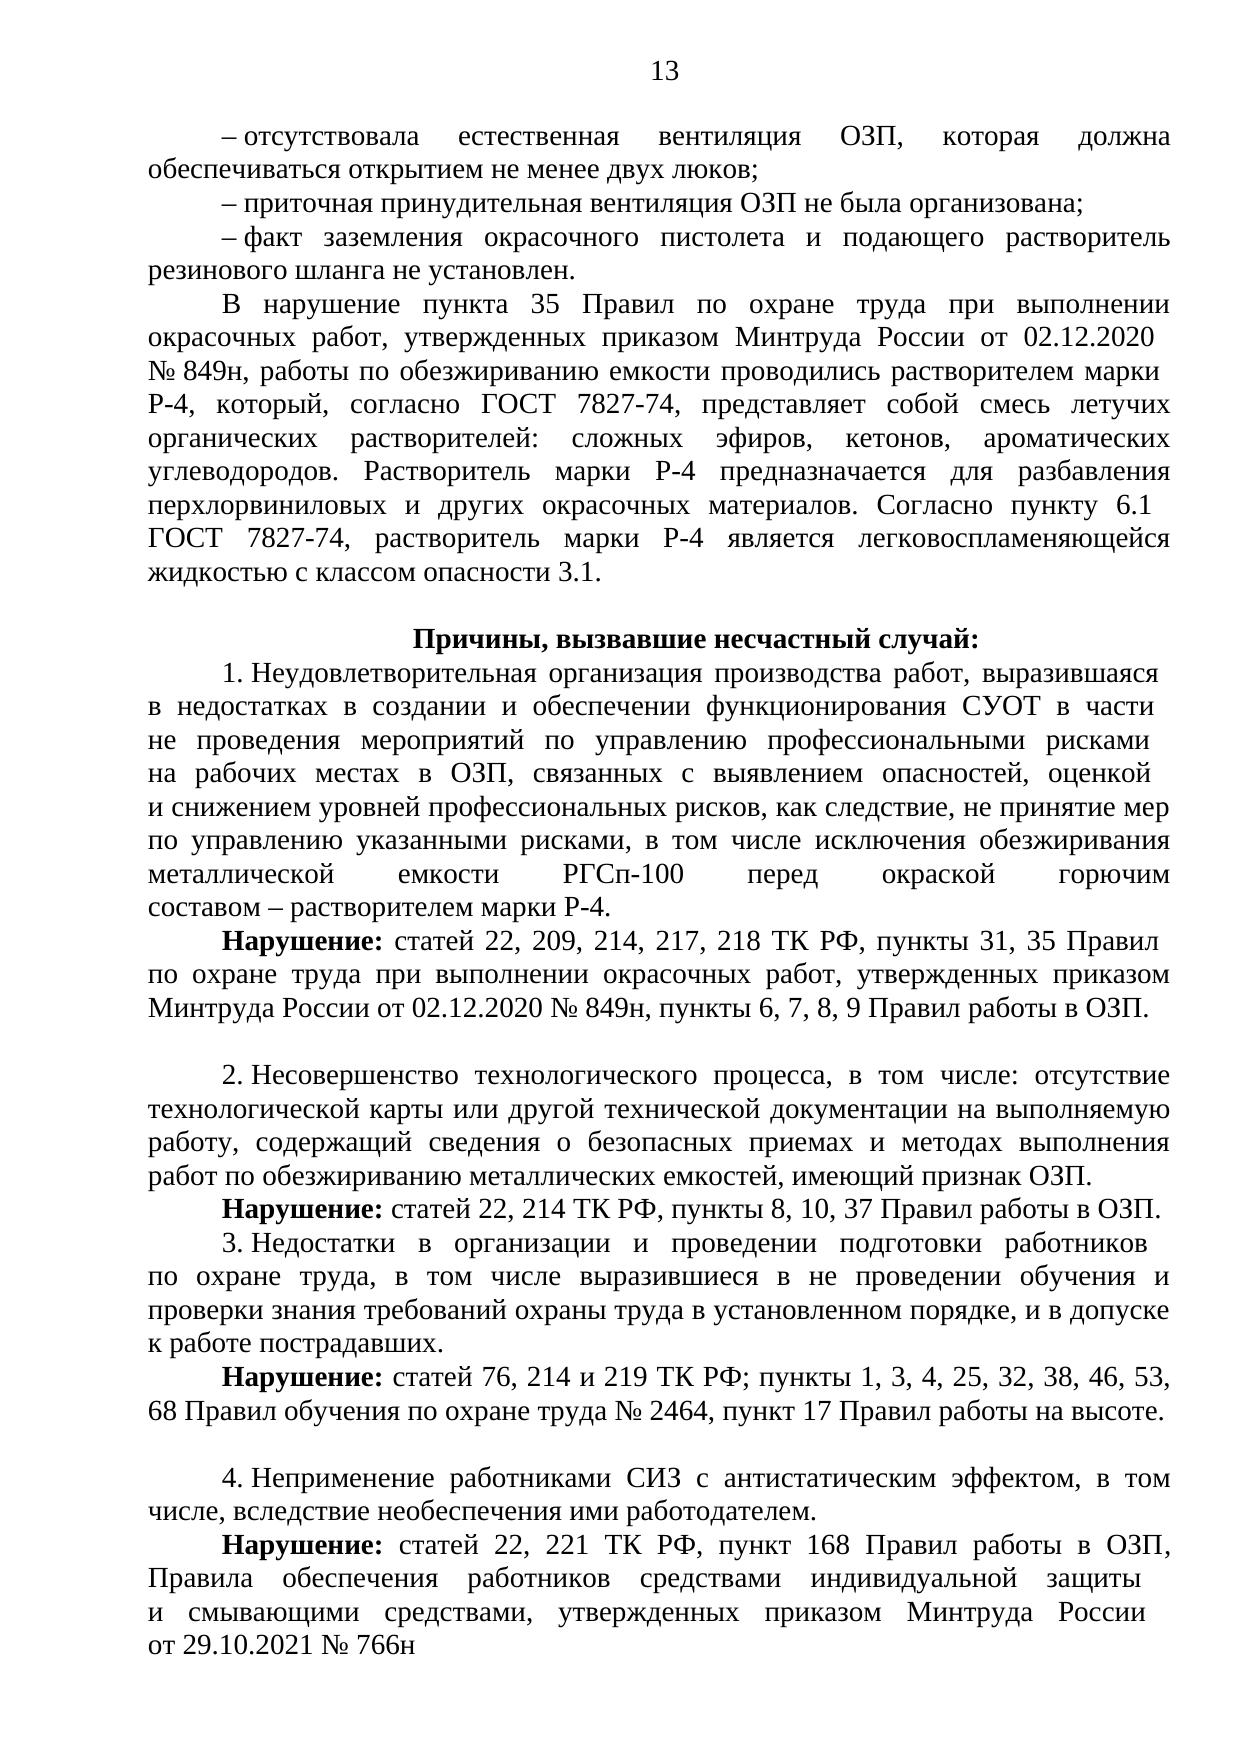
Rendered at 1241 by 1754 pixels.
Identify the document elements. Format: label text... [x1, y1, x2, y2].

text Нарушение: статей 22, 214 ТК РФ, пункты 8, 10, 37 Правил работы в ОЗП. [148, 1191, 1171, 1225]
text 1. Неудовлетворительная организация производства работ, выразившаяся в недостатках в создании и обеспечении функционирования СУОТ в части не проведения мероприятий по управлению профессиональными рисками на рабочих местах в ОЗП, связанных с выявлением опасностей, оценкой и снижением уровней профессиональных рисков, как следствие, не принятие мер по управлению указанными рисками, в том числе исключения обезжиривания металлической емкости РГСп-100 перед окраской горючим составом – растворителем марки Р-4. [148, 655, 1171, 923]
text – отсутствовала естественная вентиляция ОЗП, которая должна обеспечиваться открытием не менее двух люков; [148, 118, 1171, 185]
text Нарушение: статей 76, 214 и 219 ТК РФ; пункты 1, 3, 4, 25, 32, 38, 46, 53, 68 Правил обучения по охране труда № 2464, пункт 17 Правил работы на высоте. [148, 1359, 1171, 1426]
text – приточная принудительная вентиляция ОЗП не была организована; [148, 185, 1171, 219]
text 4. Неприменение работниками СИЗ с антистатическим эффектом, в том числе, вследствие необеспечения ими работодателем. [148, 1460, 1171, 1527]
text Нарушение: статей 22, 221 ТК РФ, пункт 168 Правил работы в ОЗП, Правила обеспечения работников средствами индивидуальной защиты и смывающими средствами, утвержденных приказом Минтруда России от 29.10.2021 № 766н [148, 1527, 1171, 1661]
text 3. Недостатки в организации и проведении подготовки работников по охране труда, в том числе выразившиеся в не проведении обучения и проверки знания требований охраны труда в установленном порядке, и в допуске к работе пострадавших. [148, 1225, 1171, 1359]
text Причины, вызвавшие несчастный случай: [148, 621, 1171, 655]
text Нарушение: статей 22, 209, 214, 217, 218 ТК РФ, пункты 31, 35 Правил по охране труда при выполнении окрасочных работ, утвержденных приказом Минтруда России от 02.12.2020 № 849н, пункты 6, 7, 8, 9 Правил работы в ОЗП. [148, 923, 1171, 1024]
text В нарушение пункта 35 Правил по охране труда при выполнении окрасочных работ, утвержденных приказом Минтруда России от 02.12.2020 № 849н, работы по обезжириванию емкости проводились растворителем марки Р-4, который, согласно ГОСТ 7827-74, представляет собой смесь летучих органических растворителей: сложных эфиров, кетонов, ароматических углеводородов. Растворитель марки Р-4 предназначается для разбавления перхлорвиниловых и других окрасочных материалов. Согласно пункту 6.1 ГОСТ 7827-74, растворитель марки Р-4 является легковоспламеняющейся жидкостью с классом опасности 3.1. [148, 286, 1171, 588]
text 2. Несовершенство технологического процесса, в том числе: отсутствие технологической карты или другой технической документации на выполняемую работу, содержащий сведения о безопасных приемах и методах выполнения работ по обезжириванию металлических емкостей, имеющий признак ОЗП. [148, 1057, 1171, 1191]
text – факт заземления окрасочного пистолета и подающего растворитель резинового шланга не установлен. [148, 219, 1171, 286]
